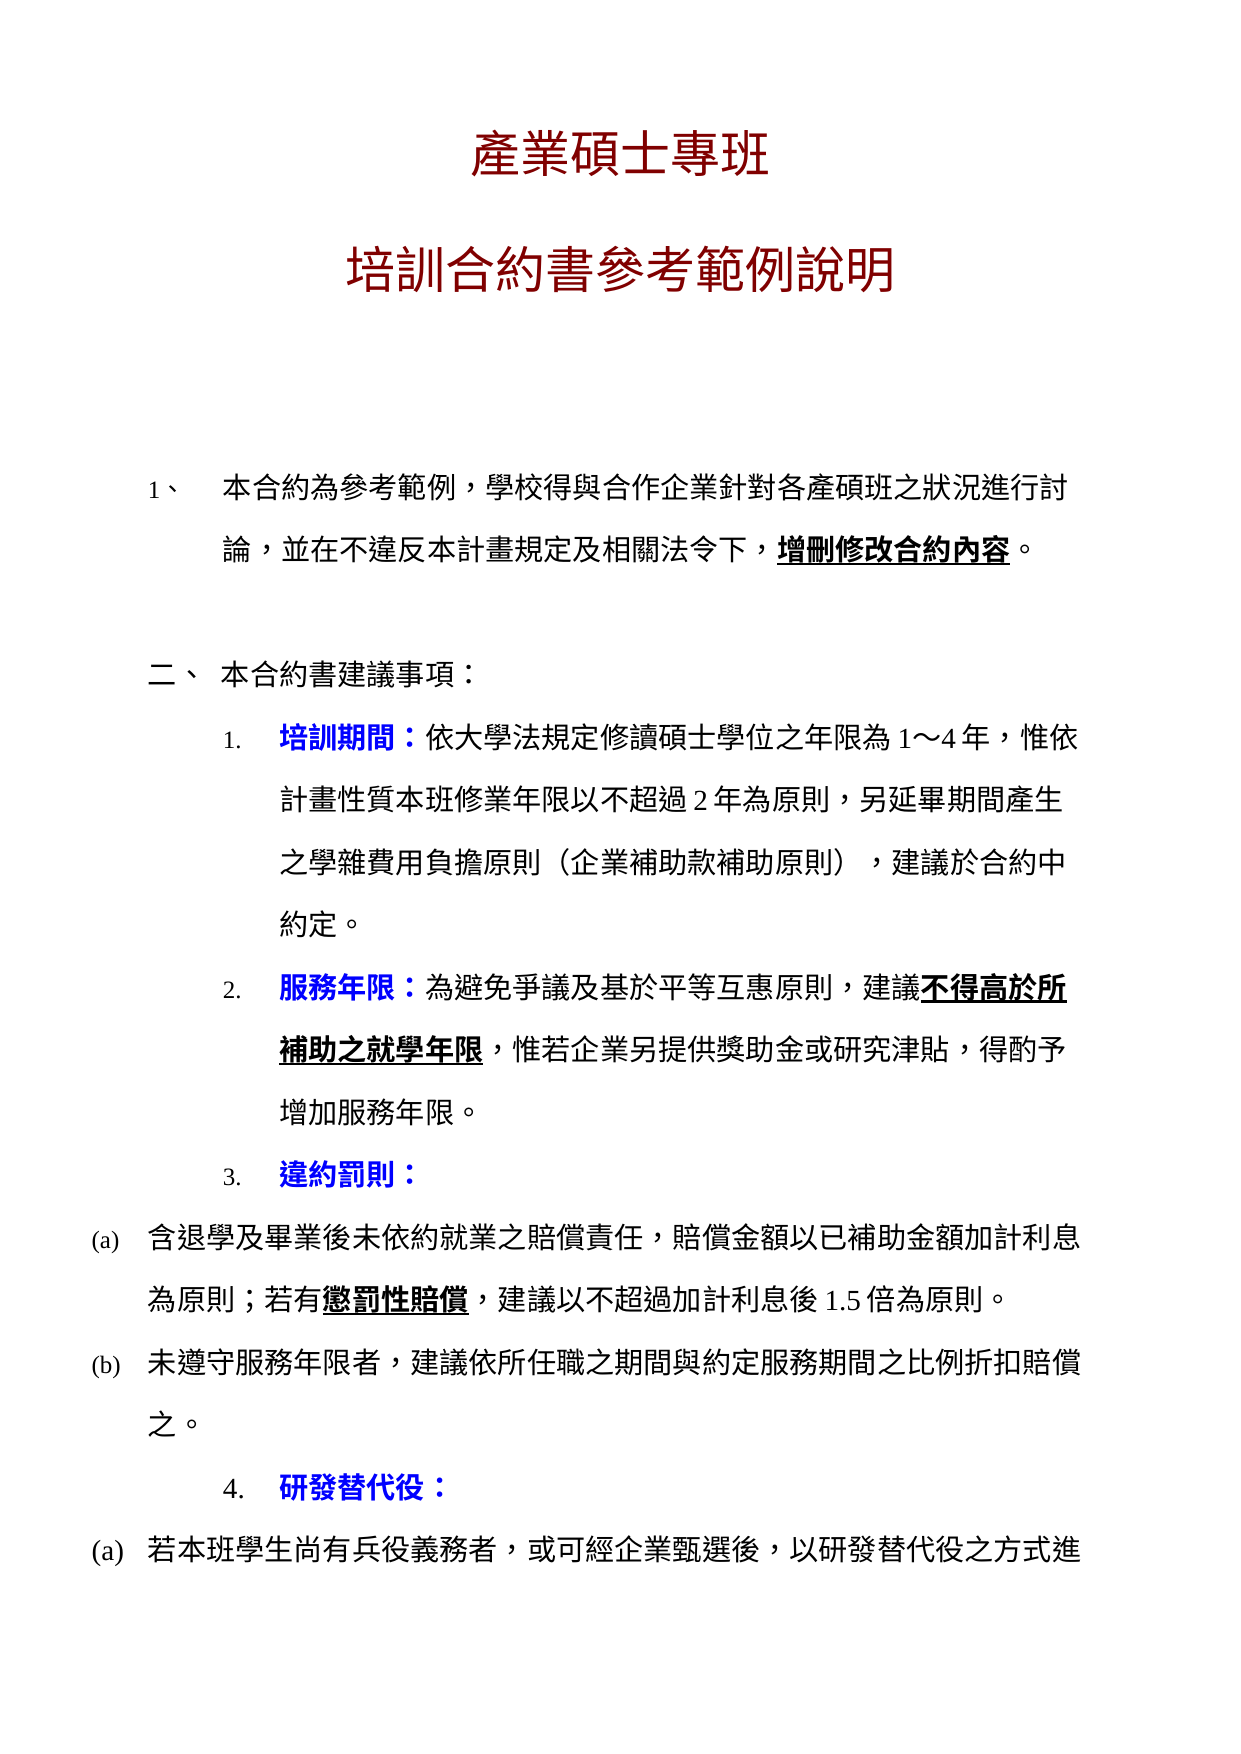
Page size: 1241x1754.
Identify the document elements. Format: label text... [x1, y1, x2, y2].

list 研發替代役： [223, 1444, 1092, 1506]
list 違約罰則： [223, 1131, 1092, 1194]
list 培訓期間：依大學法規定修讀碩士學位之年限為1～4年，惟依計畫性質本班修業年限以不超過2年為原則，另延畢期間產生之學雜費用負擔原則（企業補助款補助原則），建議於合約中約定。 [223, 694, 1092, 944]
list 本合約為參考範例，學校得與合作企業針對各產碩班之狀況進行討論，並在不違反本計畫規定及相關法令下，增刪修改合約內容。 [148, 444, 1092, 569]
list 若本班學生尚有兵役義務者，或可經企業甄選後，以研發替代役之方式進 [91, 1506, 1092, 1569]
text 產業碩士專班 [148, 139, 1092, 181]
list 服務年限：為避免爭議及基於平等互惠原則，建議不得高於所補助之就學年限，惟若企業另提供獎助金或研究津貼，得酌予增加服務年限。 [223, 944, 1092, 1131]
text 二、 本合約書建議事項： [148, 631, 1092, 694]
text 培訓合約書參考範例說明 [148, 194, 1092, 319]
list 含退學及畢業後未依約就業之賠償責任，賠償金額以已補助金額加計利息為原則；若有懲罰性賠償，建議以不超過加計利息後1.5倍為原則。 [91, 1194, 1092, 1319]
list 未遵守服務年限者，建議依所任職之期間與約定服務期間之比例折扣賠償之。 [91, 1319, 1092, 1444]
